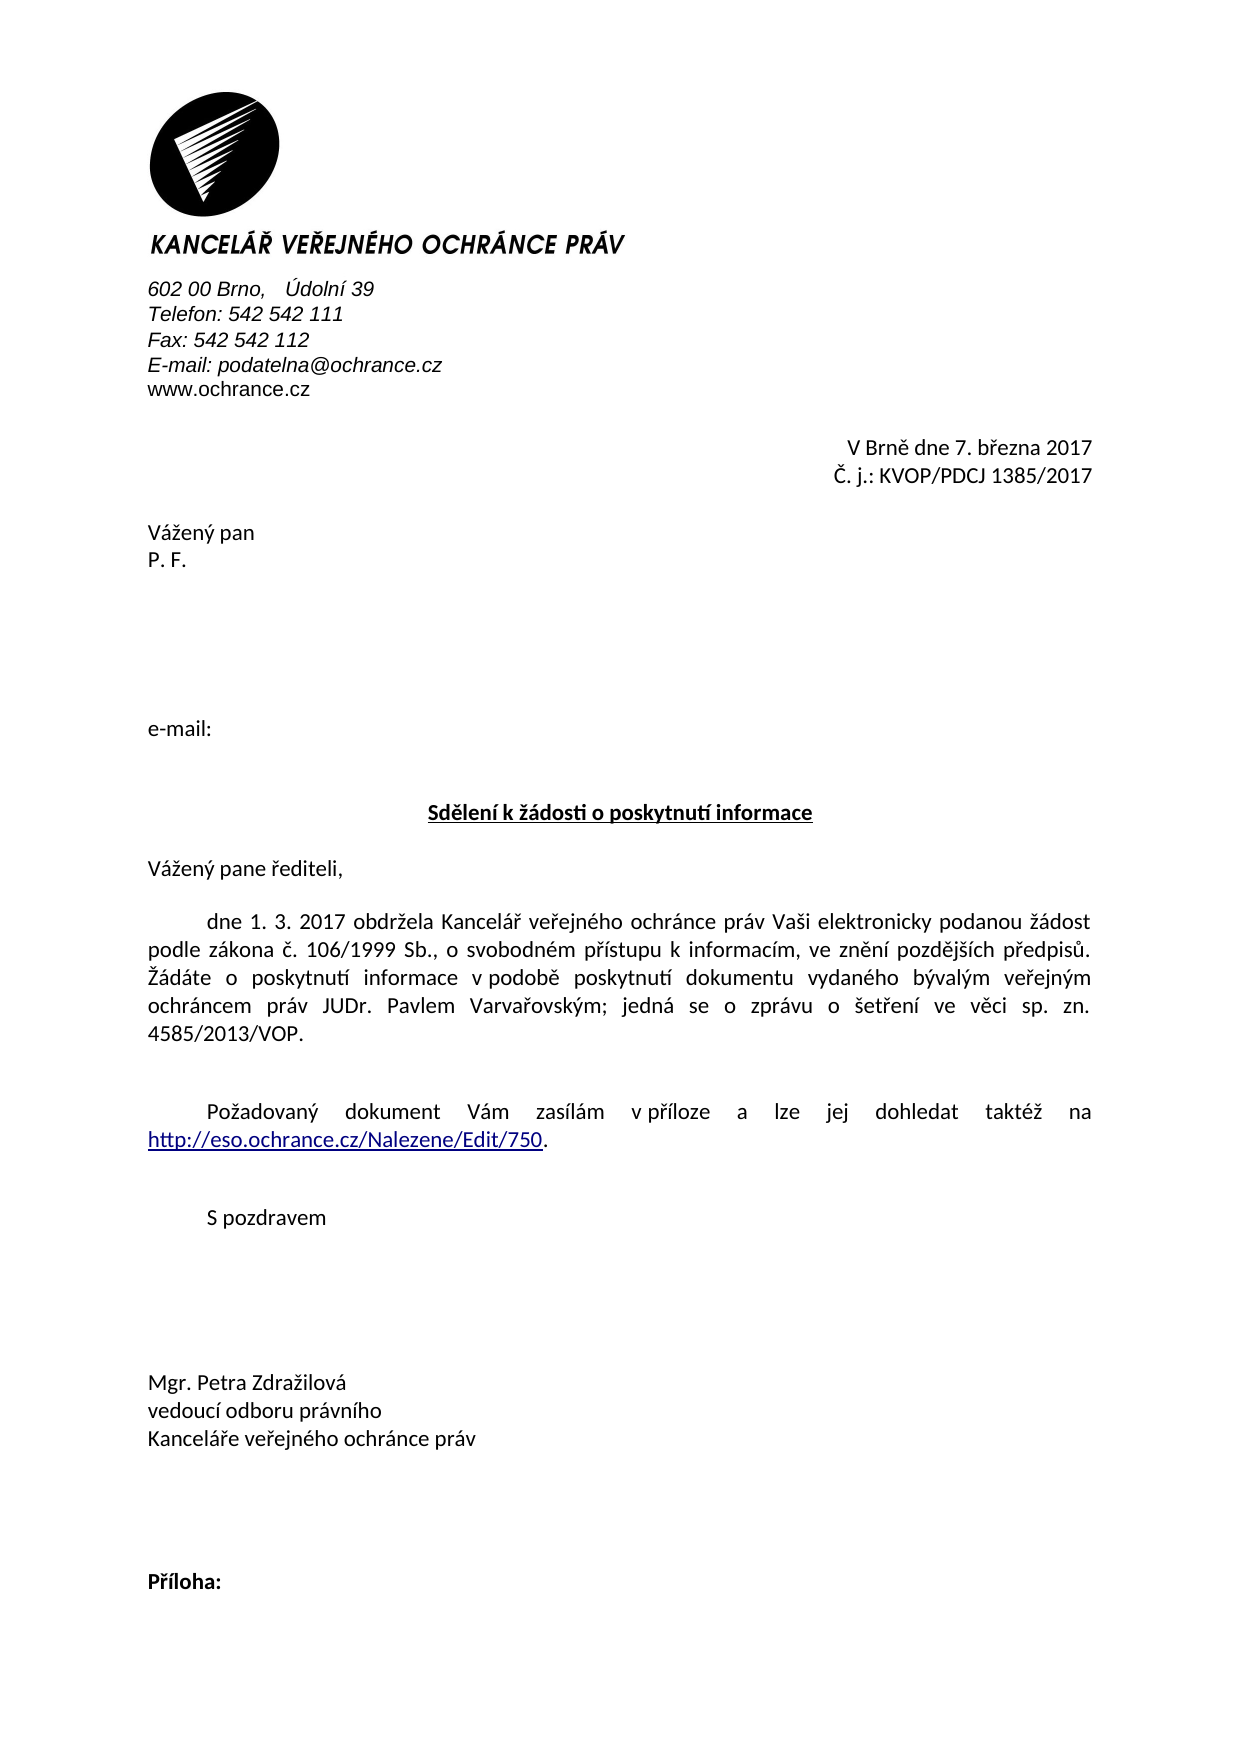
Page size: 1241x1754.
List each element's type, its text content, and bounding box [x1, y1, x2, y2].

text Mgr. Petra Zdražilová [148, 1368, 1093, 1396]
text Sdělení k žádosti o poskytnutí informace [148, 798, 1093, 826]
text vedoucí odboru právního [148, 1396, 1093, 1424]
text Č. j.: KVOP/PDCJ 1385/2017 [148, 462, 1093, 489]
text dne 1. 3. 2017 obdržela Kancelář veřejného ochránce práv Vaši elektronicky podanou žádost podle zákona č. 106/1999 Sb., o svobodném přístupu k informacím, ve znění pozdějších předpisů. Žádáte o poskytnutí informace v podobě poskytnutí dokumentu vydaného bývalým veřejným ochráncem práv JUDr. Pavlem Varvařovským; jedná se o zprávu o šetření ve věci sp. zn. 4585/2013/VOP. [148, 907, 1093, 1047]
text Kanceláře veřejného ochránce práv [148, 1424, 1093, 1452]
text Vážený pan [148, 518, 1093, 546]
text V Brně dne 7. března 2017 [148, 433, 1093, 462]
text Příloha: [148, 1567, 1093, 1595]
text e-mail: [148, 714, 1093, 742]
text S pozdravem [148, 1203, 1093, 1231]
text Požadovaný dokument Vám zasílám v příloze a lze jej dohledat taktéž na http://eso.ochrance.cz/Nalezene/Edit/750. [148, 1097, 1093, 1153]
text Vážený pane řediteli, [148, 854, 1093, 882]
text P. F. [148, 546, 1093, 574]
